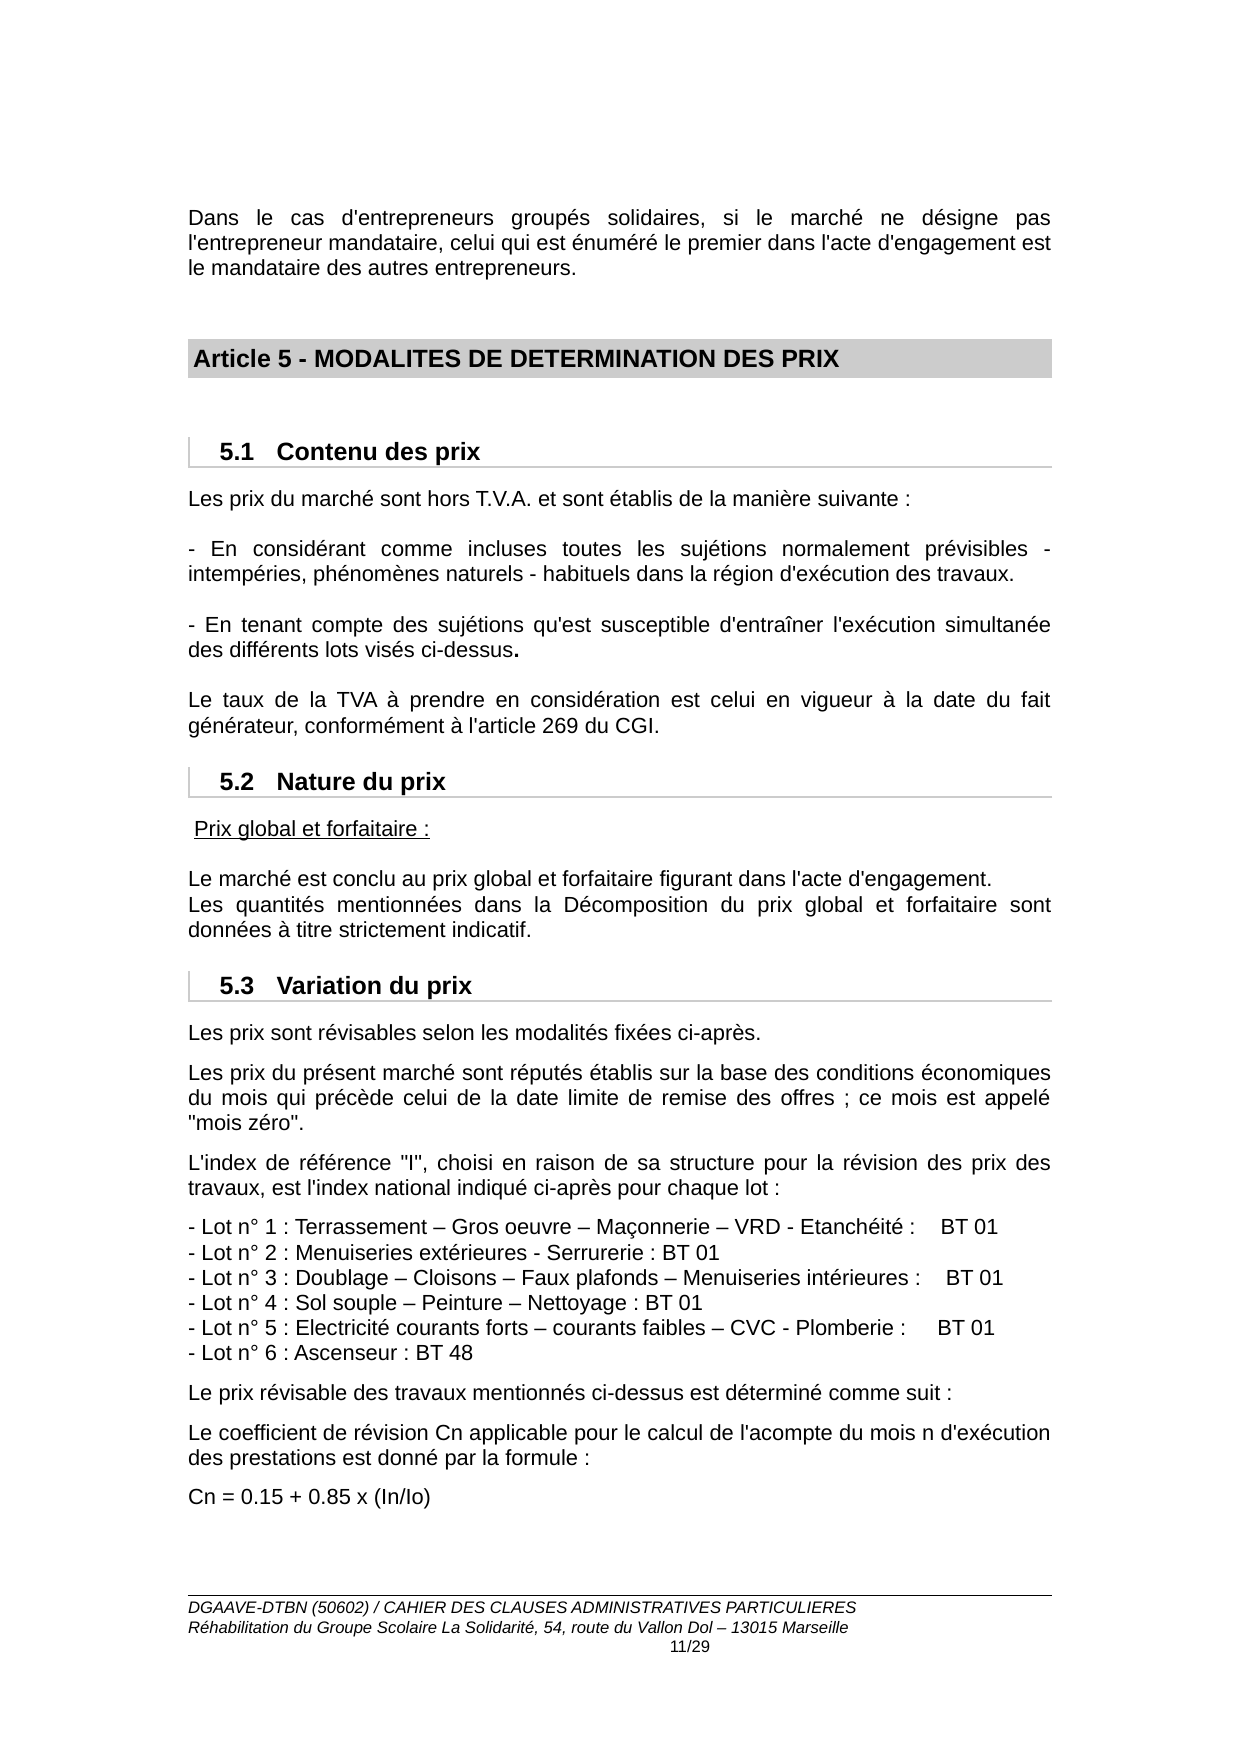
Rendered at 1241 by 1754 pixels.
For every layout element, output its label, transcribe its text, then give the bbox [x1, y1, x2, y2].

text - Lot n° 6 : Ascenseur : BT 48 [188, 1340, 1052, 1366]
text Dans le cas d'entrepreneurs groupés solidaires, si le marché ne désigne pas l'entrepreneur mandataire, celui qui est énuméré le premier dans l'acte d'engagement est le mandataire des autres entrepreneurs. [188, 204, 1052, 280]
subtitle MODALITES DE DETERMINATION DES PRIX [190, 342, 1050, 376]
text Le coefficient de révision Cn applicable pour le calcul de l'acompte du mois n d'exécution des prestations est donné par la formule : [188, 1419, 1052, 1470]
text - Lot n° 2 : Menuiseries extérieures - Serrurerie : BT 01 [188, 1239, 1052, 1265]
subtitle Contenu des prix [190, 437, 1052, 466]
text - Lot n° 3 : Doublage – Cloisons – Faux plafonds – Menuiseries intérieures : BT 01 [188, 1265, 1052, 1290]
subtitle Nature du prix [190, 767, 1052, 796]
text Le prix révisable des travaux mentionnés ci-dessus est déterminé comme suit : [188, 1380, 1052, 1405]
text - Lot n° 4 : Sol souple – Peinture – Nettoyage : BT 01 [188, 1290, 1052, 1315]
text Les prix sont révisables selon les modalités fixées ci-après. [188, 1020, 1052, 1045]
text - Lot n° 1 : Terrassement – Gros oeuvre – Maçonnerie – VRD - Etanchéité : BT 01 [188, 1214, 1052, 1239]
text Les prix du marché sont hors T.V.A. et sont établis de la manière suivante : [188, 486, 1052, 511]
text - En tenant compte des sujétions qu'est susceptible d'entraîner l'exécution simultanée des différents lots visés ci-dessus. [188, 612, 1052, 662]
text Le marché est conclu au prix global et forfaitaire figurant dans l'acte d'engagement. [188, 866, 1052, 891]
text L'index de référence "I", choisi en raison de sa structure pour la révision des prix des travaux, est l'index national indiqué ci-après pour chaque lot : [188, 1149, 1052, 1200]
text Cn = 0.15 + 0.85 x (In/Io) [188, 1484, 1052, 1509]
text Prix global et forfaitaire : [188, 816, 1052, 841]
text Les quantités mentionnées dans la Décomposition du prix global et forfaitaire sont données à titre strictement indicatif. [188, 891, 1052, 942]
text Le taux de la TVA à prendre en considération est celui en vigueur à la date du fait générateur, conformément à l'article 269 du CGI. [188, 687, 1052, 738]
text Les prix du présent marché sont réputés établis sur la base des conditions économiques du mois qui précède celui de la date limite de remise des offres ; ce mois est appelé "mois zéro". [188, 1059, 1052, 1135]
subtitle Variation du prix [190, 971, 1052, 1000]
text - Lot n° 5 : Electricité courants forts – courants faibles – CVC - Plomberie : BT 01 [188, 1315, 1052, 1340]
text - En considérant comme incluses toutes les sujétions normalement prévisibles - intempéries, phénomènes naturels - habituels dans la région d'exécution des travaux. [188, 536, 1052, 587]
